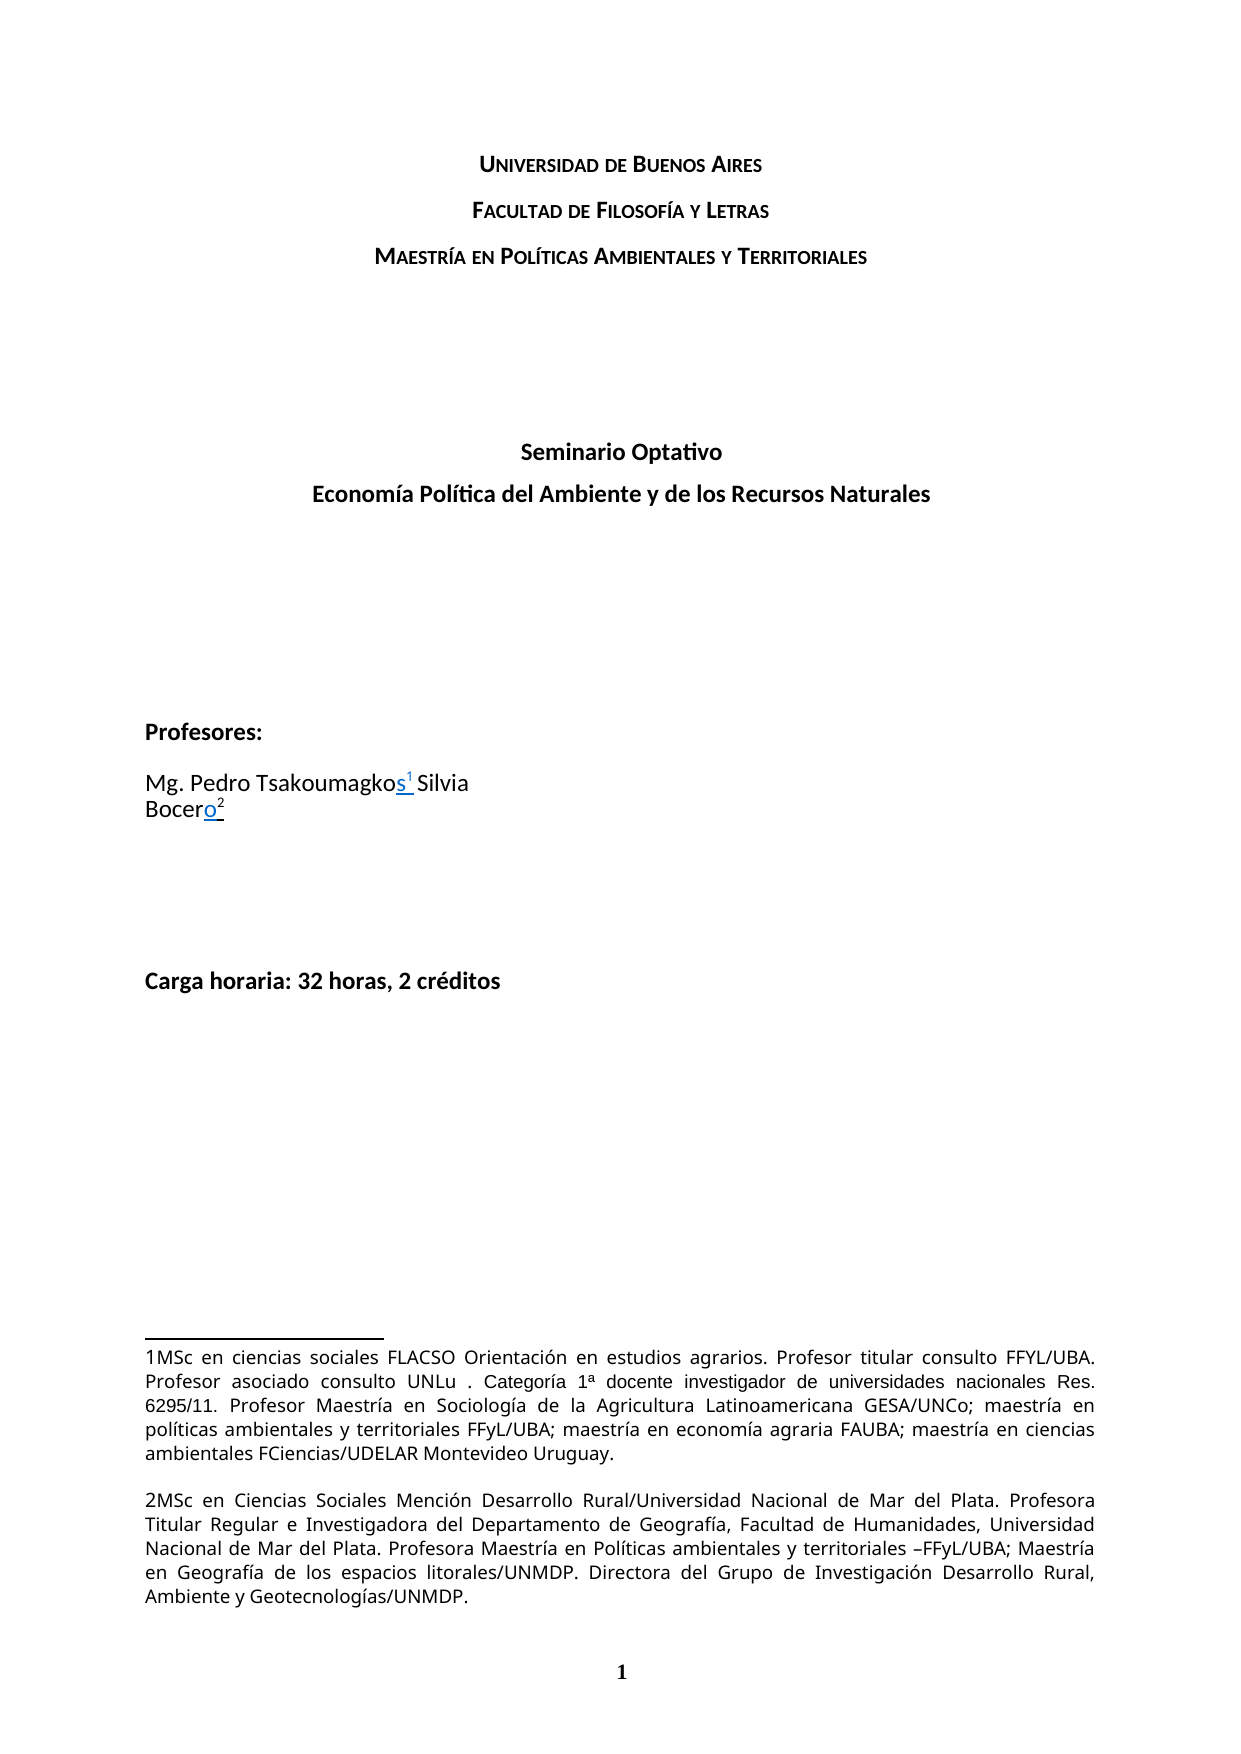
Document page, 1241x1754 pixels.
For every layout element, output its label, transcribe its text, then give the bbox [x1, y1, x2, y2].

text MSc en Ciencias Sociales Mención Desarrollo Rural/Universidad Nacional de Mar del Plata. Profesora Titular Regular e Investigadora del Departamento de Geografía, Facultad de Humanidades, Universidad Nacional de Mar del Plata. Profesora Maestría en Políticas ambientales y territoriales –FFyL/UBA; Maestría en Geografía de los espacios litorales/UNMDP. Directora del Grupo de Investigación Desarrollo Rural, Ambiente y Geotecnologías/UNMDP. [145, 1489, 1096, 1608]
text Profesores: [145, 719, 532, 746]
text Seminario Optativo [147, 443, 1096, 465]
text Economía Política del Ambiente y de los Recursos Naturales [147, 484, 1096, 507]
text Carga horaria: 32 horas, 2 créditos [145, 971, 1096, 994]
text Universidad de Buenos Aires Facultad de Filosofía y Letras [145, 148, 1096, 225]
text MSc en ciencias sociales FLACSO Orientación en estudios agrarios. Profesor titular consulto FFYL/UBA. Profesor asociado consulto UNLu . Categoría 1ª docente investigador de universidades nacionales Res. 6295/11. Profesor Maestría en Sociología de la Agricultura Latinoamericana GESA/UNCo; maestría en políticas ambientales y territoriales FFyL/UBA; maestría en economía agraria FAUBA; maestría en ciencias ambientales FCiencias/UDELAR Montevideo Uruguay. [145, 1345, 1096, 1465]
text Mg. Pedro Tsakoumagkos Silvia Bocero [145, 771, 532, 823]
text Maestría en Políticas Ambientales y Territoriales [145, 240, 1096, 271]
